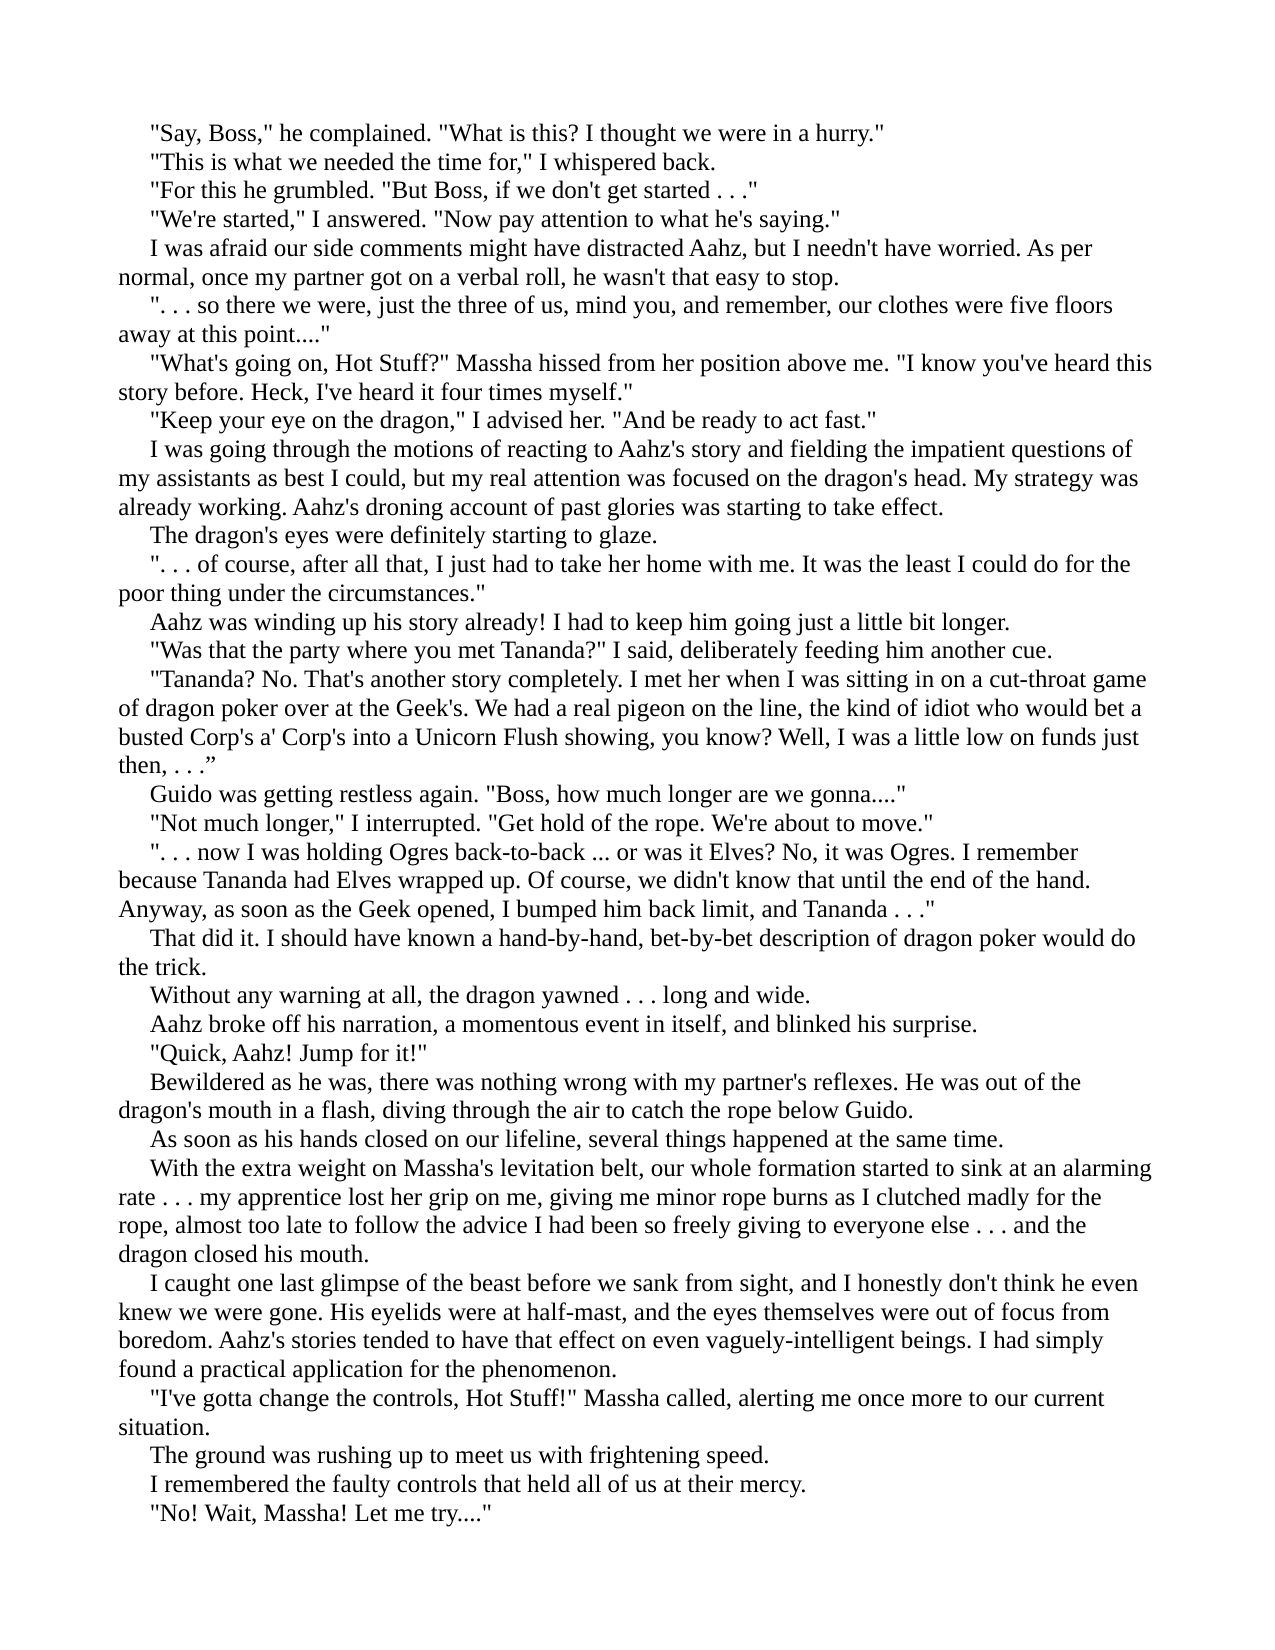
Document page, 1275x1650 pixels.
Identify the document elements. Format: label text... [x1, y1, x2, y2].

text The ground was rushing up to meet us with frightening speed. [118, 1441, 1157, 1469]
text "Keep your eye on the dragon," I advised her. "And be ready to act fast." [118, 406, 1157, 434]
text ". . . now I was holding Ogres back-to-back ... or was it Elves? No, it was Ogres. I remember because Tananda had Elves wrapped up. Of course, we didn't know that until the end of the hand. Anyway, as soon as the Geek opened, I bumped him back limit, and Tananda . . ." [118, 837, 1157, 923]
text ". . . so there we were, just the three of us, mind you, and remember, our clothes were five floors away at this point...." [118, 291, 1157, 348]
text As soon as his hands closed on our lifeline, several things happened at the same time. [118, 1124, 1157, 1153]
text "I've gotta change the controls, Hot Stuff!" Massha called, alerting me once more to our current situation. [118, 1383, 1157, 1441]
text ". . . of course, after all that, I just had to take her home with me. It was the least I could do for the poor thing under the circumstances." [118, 549, 1157, 607]
text The dragon's eyes were definitely starting to glaze. [118, 521, 1157, 549]
text "No! Wait, Massha! Let me try...." [118, 1498, 1157, 1527]
text "Was that the party where you met Tananda?" I said, deliberately feeding him another cue. [118, 636, 1157, 664]
text Bewildered as he was, there was nothing wrong with my partner's reflexes. He was out of the dragon's mouth in a flash, diving through the air to catch the rope below Guido. [118, 1067, 1157, 1124]
text "This is what we needed the time for," I whispered back. [118, 147, 1157, 176]
text "Not much longer," I interrupted. "Get hold of the rope. We're about to move." [118, 808, 1157, 837]
text Aahz broke off his narration, a momentous event in itself, and blinked his surprise. [118, 1009, 1157, 1038]
text "Say, Boss," he complained. "What is this? I thought we were in a hurry." [118, 118, 1157, 147]
text I remembered the faulty controls that held all of us at their mercy. [118, 1469, 1157, 1498]
text Guido was getting restless again. "Boss, how much longer are we gonna...." [118, 779, 1157, 808]
text "For this he grumbled. "But Boss, if we don't get started . . ." [118, 176, 1157, 204]
text I caught one last glimpse of the beast before we sank from sight, and I honestly don't think he even knew we were gone. His eyelids were at half-mast, and the eyes themselves were out of focus from boredom. Aahz's stories tended to have that effect on even vaguely-intelligent beings. I had simply found a practical application for the phenomenon. [118, 1268, 1157, 1383]
text I was afraid our side comments might have distracted Aahz, but I needn't have worried. As per normal, once my partner got on a verbal roll, he wasn't that easy to stop. [118, 233, 1157, 291]
text Aahz was winding up his story already! I had to keep him going just a little bit longer. [118, 607, 1157, 636]
text "We're started," I answered. "Now pay attention to what he's saying." [118, 204, 1157, 233]
text With the extra weight on Massha's levitation belt, our whole formation started to sink at an alarming rate . . . my apprentice lost her grip on me, giving me minor rope burns as I clutched madly for the rope, almost too late to follow the advice I had been so freely giving to everyone else . . . and the dragon closed his mouth. [118, 1153, 1157, 1268]
text "What's going on, Hot Stuff?" Massha hissed from her position above me. "I know you've heard this story before. Heck, I've heard it four times myself." [118, 348, 1157, 406]
text I was going through the motions of reacting to Aahz's story and fielding the impatient questions of my assistants as best I could, but my real attention was focused on the dragon's head. My strategy was already working. Aahz's droning account of past glories was starting to take effect. [118, 434, 1157, 521]
text Without any warning at all, the dragon yawned . . . long and wide. [118, 981, 1157, 1009]
text "Quick, Aahz! Jump for it!" [118, 1038, 1157, 1067]
text That did it. I should have known a hand-by-hand, bet-by-bet description of dragon poker would do the trick. [118, 923, 1157, 981]
text "Tananda? No. That's another story completely. I met her when I was sitting in on a cut-throat game of dragon poker over at the Geek's. We had a real pigeon on the line, the kind of idiot who would bet a busted Corp's a' Corp's into a Unicorn Flush showing, you know? Well, I was a little low on funds just then, . . .” [118, 664, 1157, 779]
